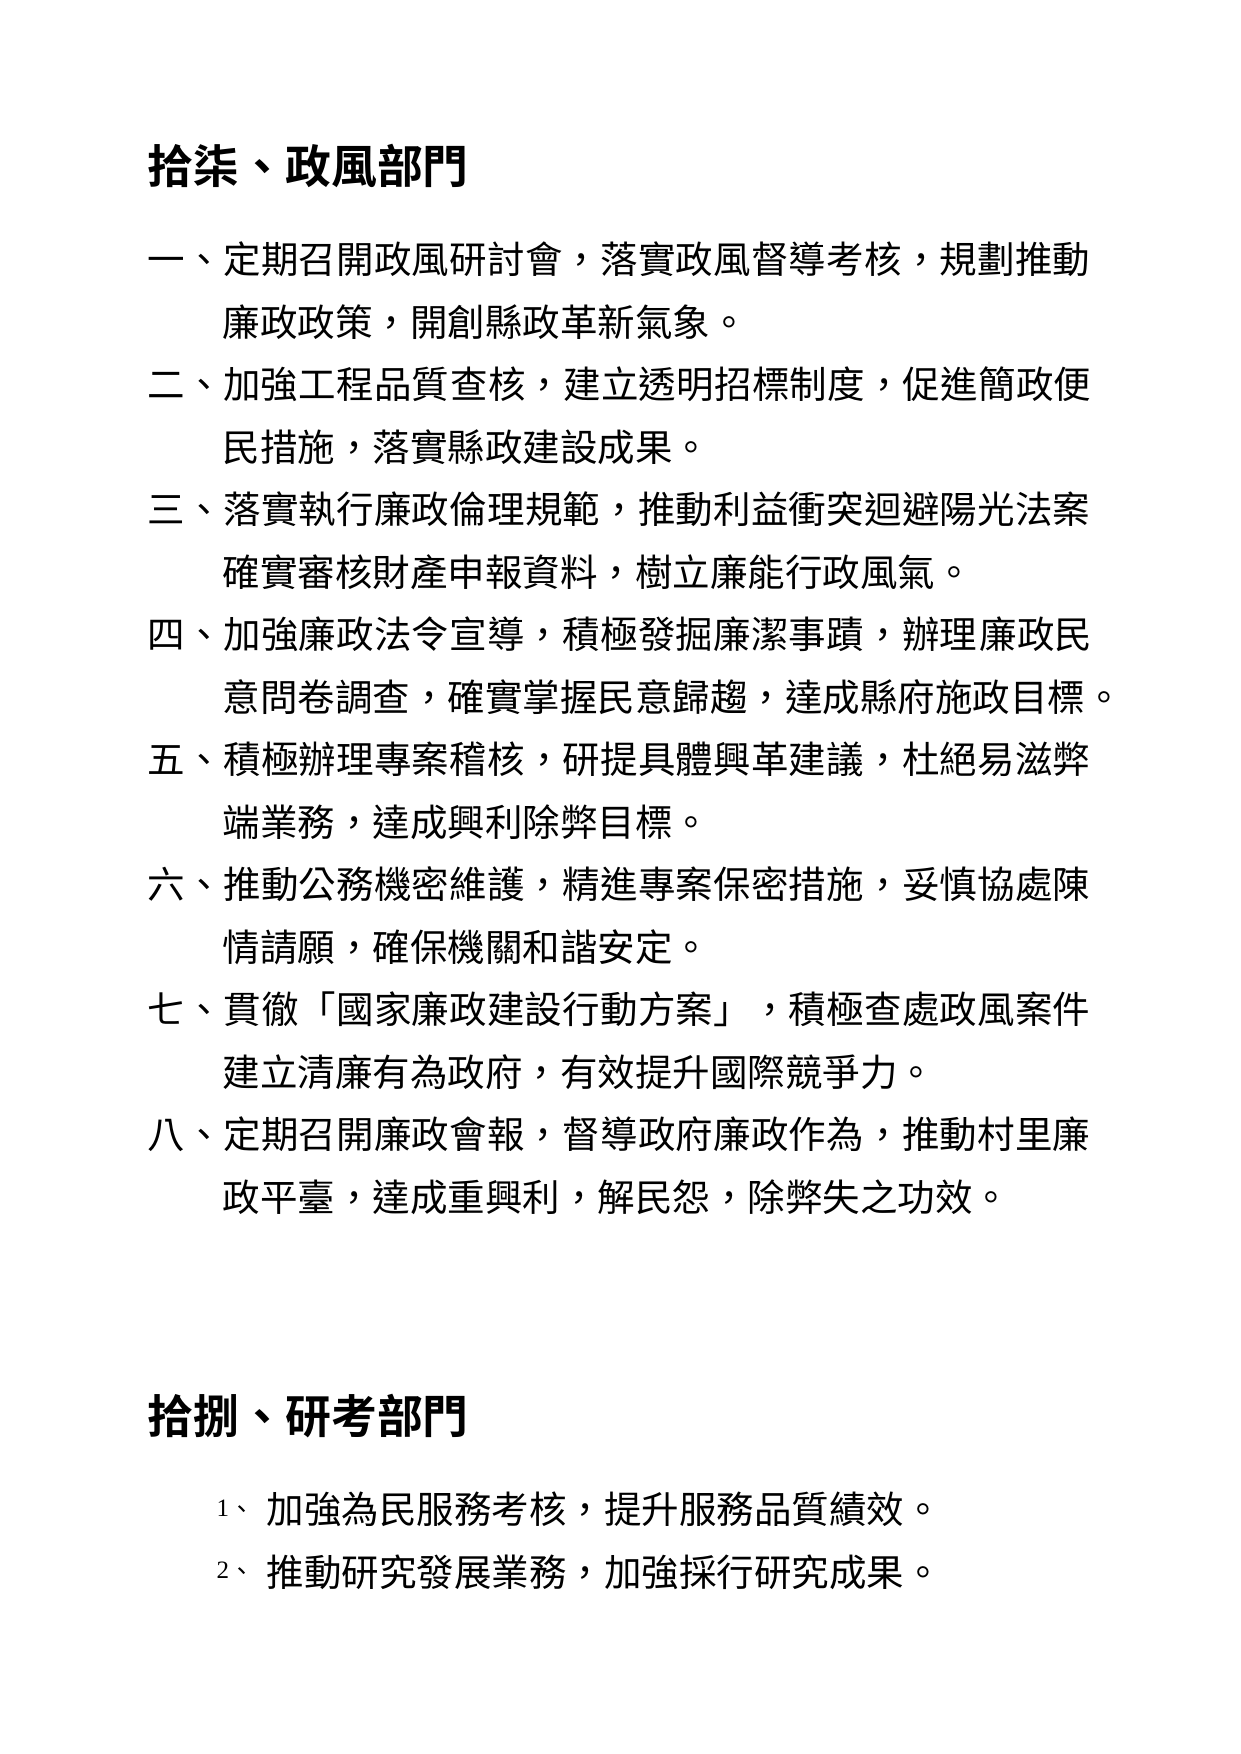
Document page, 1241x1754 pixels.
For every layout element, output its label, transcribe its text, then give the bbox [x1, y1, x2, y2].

list 推動研究發展業務，加強採行研究成果。 [216, 1528, 1092, 1591]
text 拾柒、政風部門 [148, 91, 1092, 216]
list 加強為民服務考核，提升服務品質績效。 [216, 1466, 1092, 1528]
text 四、加強廉政法令宣導，積極發掘廉潔事蹟，辦理廉政民意問卷調查，確實掌握民意歸趨，達成縣府施政目標。 [148, 591, 1092, 716]
text 五、積極辦理專案稽核，研提具體興革建議，杜絕易滋弊端業務，達成興利除弊目標。 [148, 716, 1092, 841]
text 一、定期召開政風研討會，落實政風督導考核，規劃推動廉政政策，開創縣政革新氣象。 [148, 216, 1092, 341]
text 七、貫徹「國家廉政建設行動方案」，積極查處政風案件，建立清廉有為政府，有效提升國際競爭力。 [148, 966, 1092, 1091]
text 三、落實執行廉政倫理規範，推動利益衝突迴避陽光法案，確實審核財產申報資料，樹立廉能行政風氣。 [148, 466, 1092, 591]
text 六、推動公務機密維護，精進專案保密措施，妥慎協處陳情請願，確保機關和諧安定。 [148, 841, 1092, 966]
text 拾捌、研考部門 [148, 1341, 1092, 1466]
text 二、加強工程品質查核，建立透明招標制度，促進簡政便民措施，落實縣政建設成果。 [148, 341, 1092, 466]
text 八、定期召開廉政會報，督導政府廉政作為，推動村里廉政平臺，達成重興利，解民怨，除弊失之功效。 [148, 1091, 1092, 1216]
